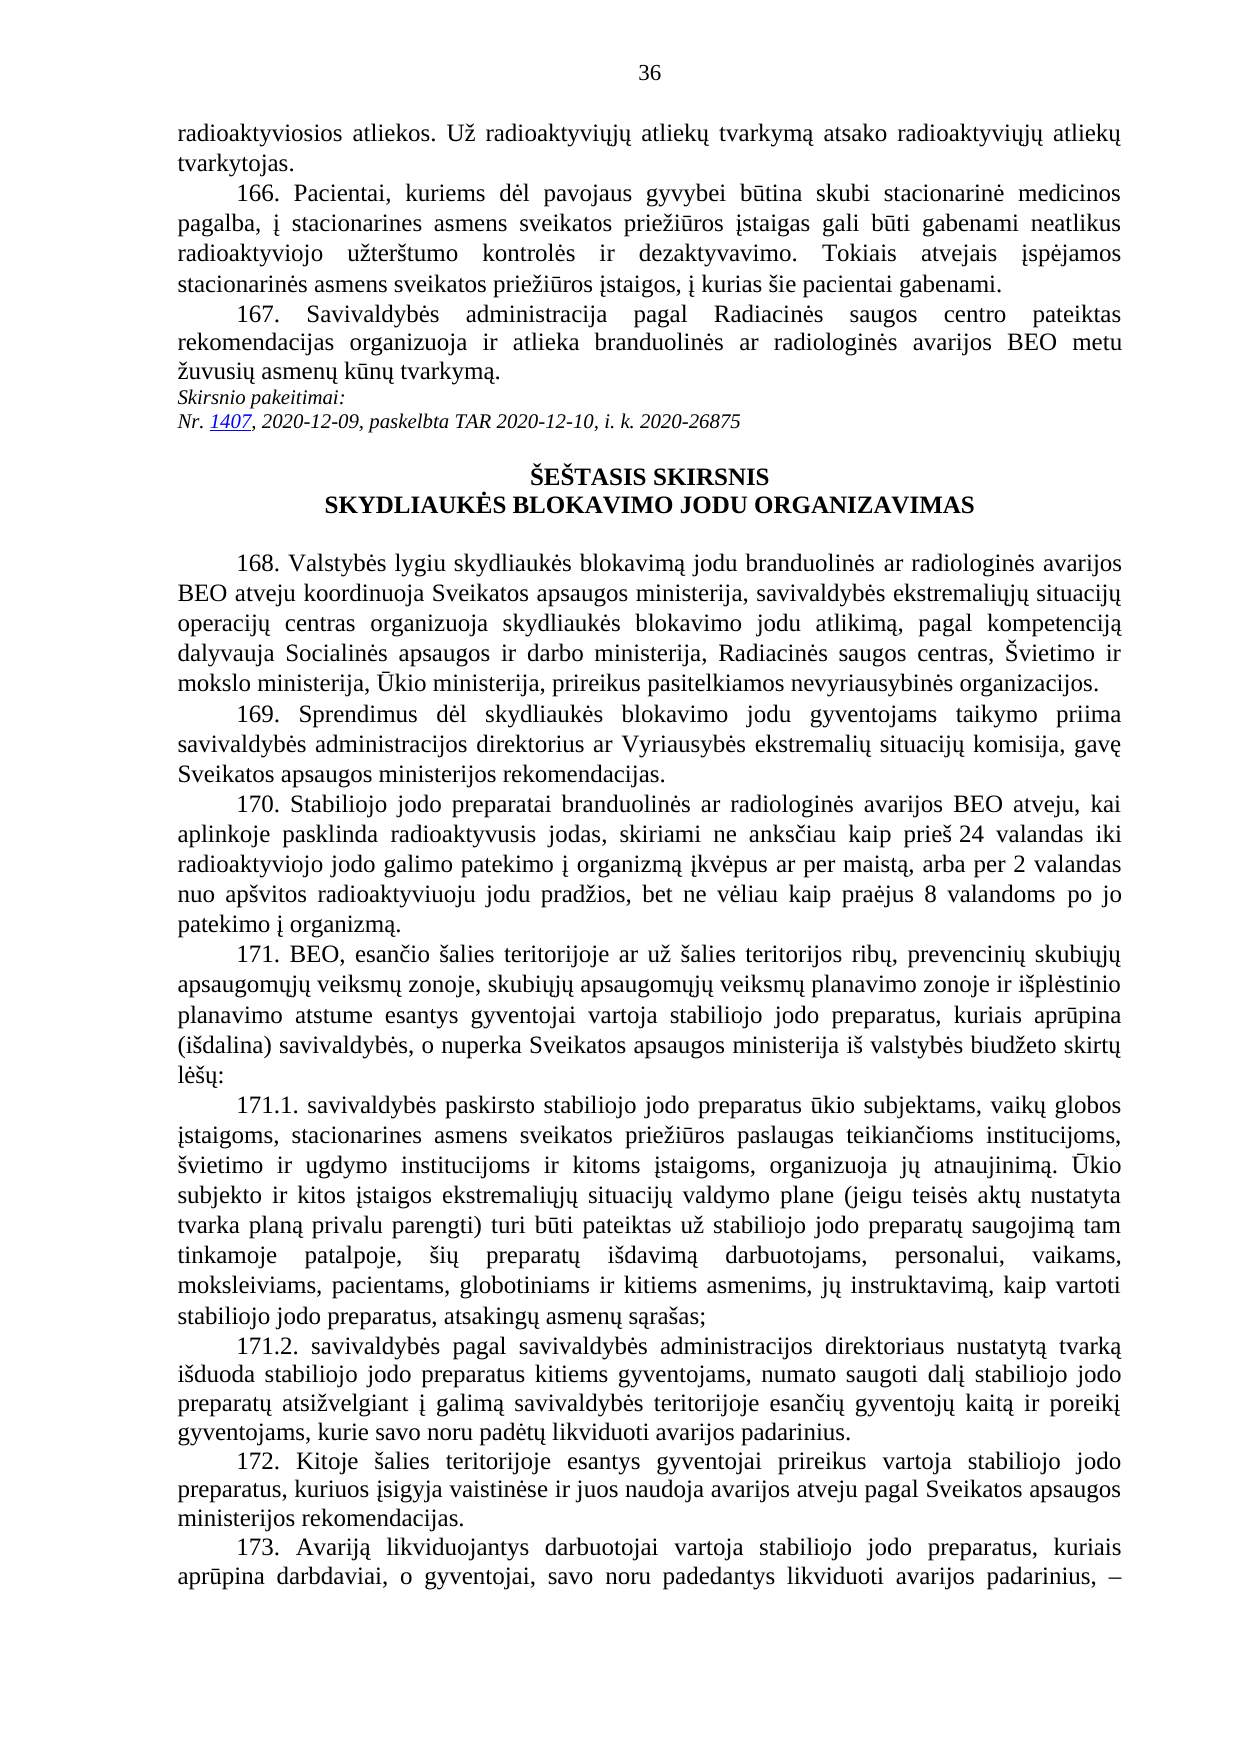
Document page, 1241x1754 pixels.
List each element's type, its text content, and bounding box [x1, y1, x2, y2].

text 171.1. savivaldybės paskirsto stabiliojo jodo preparatus ūkio subjektams, vaikų globos įstaigoms, stacionarines asmens sveikatos priežiūros paslaugas teikiančioms institucijoms, švietimo ir ugdymo institucijoms ir kitoms įstaigoms, organizuoja jų atnaujinimą. Ūkio subjekto ir kitos įstaigos ekstremaliųjų situacijų valdymo plane (jeigu teisės aktų nustatyta tvarka planą privalu parengti) turi būti pateiktas už stabiliojo jodo preparatų saugojimą tam tinkamoje patalpoje, šių preparatų išdavimą darbuotojams, personalui, vaikams, moksleiviams, pacientams, globotiniams ir kitiems asmenims, jų instruktavimą, kaip vartoti stabiliojo jodo preparatus, atsakingų asmenų sąrašas; [177, 1090, 1122, 1329]
text radioaktyviosios atliekos. Už radioaktyviųjų atliekų tvarkymą atsako radioaktyviųjų atliekų tvarkytojas. [177, 118, 1122, 177]
text 167. Savivaldybės administracija pagal Radiacinės saugos centro pateiktas rekomendacijas organizuoja ir atlieka branduolinės ar radiologinės avarijos BEO metu žuvusių asmenų kūnų tvarkymą. [177, 299, 1122, 385]
text Skirsnio pakeitimai: [177, 385, 1122, 409]
text 172. Kitoje šalies teritorijoje esantys gyventojai prireikus vartoja stabiliojo jodo preparatus, kuriuos įsigyja vaistinėse ir juos naudoja avarijos atveju pagal Sveikatos apsaugos ministerijos rekomendacijas. [177, 1446, 1122, 1532]
text Skydliaukės blokavimo Jodu organizavimas [177, 491, 1122, 519]
text 168. Valstybės lygiu skydliaukės blokavimą jodu branduolinės ar radiologinės avarijos BEO atveju koordinuoja Sveikatos apsaugos ministerija, savivaldybės ekstremaliųjų situacijų operacijų centras organizuoja skydliaukės blokavimo jodu atlikimą, pagal kompetenciją dalyvauja Socialinės apsaugos ir darbo ministerija, Radiacinės saugos centras, Švietimo ir mokslo ministerija, Ūkio ministerija, prireikus pasitelkiamos nevyriausybinės organizacijos. [177, 548, 1122, 697]
text 171. BEO, esančio šalies teritorijoje ar už šalies teritorijos ribų, prevencinių skubiųjų apsaugomųjų veiksmų zonoje, skubiųjų apsaugomųjų veiksmų planavimo zonoje ir išplėstinio planavimo atstume esantys gyventojai vartoja stabiliojo jodo preparatus, kuriais aprūpina (išdalina) savivaldybės, o nuperka Sveikatos apsaugos ministerija iš valstybės biudžeto skirtų lėšų: [177, 939, 1122, 1089]
text 170. Stabiliojo jodo preparatai branduolinės ar radiologinės avarijos BEO atveju, kai aplinkoje pasklinda radioaktyvusis jodas, skiriami ne anksčiau kaip prieš 24 valandas iki radioaktyviojo jodo galimo patekimo į organizmą įkvėpus ar per maistą, arba per 2 valandas nuo apšvitos radioaktyviuoju jodu pradžios, bet ne vėliau kaip praėjus 8 valandoms po jo patekimo į organizmą. [177, 789, 1122, 938]
text ŠEŠTASIS SKIRSNIS [177, 462, 1122, 491]
text 169. Sprendimus dėl skydliaukės blokavimo jodu gyventojams taikymo priima savivaldybės administracijos direktorius ar Vyriausybės ekstremalių situacijų komisija, gavę Sveikatos apsaugos ministerijos rekomendacijas. [177, 699, 1122, 788]
text 173. Avariją likviduojantys darbuotojai vartoja stabiliojo jodo preparatus, kuriais aprūpina darbdaviai, o gyventojai, savo noru padedantys likviduoti avarijos padarinius, – [177, 1532, 1122, 1589]
text Nr. 1407, 2020-12-09, paskelbta TAR 2020-12-10, i. k. 2020-26875 [177, 409, 1122, 433]
text 166. Pacientai, kuriems dėl pavojaus gyvybei būtina skubi stacionarinė medicinos pagalba, į stacionarines asmens sveikatos priežiūros įstaigas gali būti gabenami neatlikus radioaktyviojo užterštumo kontrolės ir dezaktyvavimo. Tokiais atvejais įspėjamos stacionarinės asmens sveikatos priežiūros įstaigos, į kurias šie pacientai gabenami. [177, 178, 1122, 297]
text 171.2. savivaldybės pagal savivaldybės administracijos direktoriaus nustatytą tvarką išduoda stabiliojo jodo preparatus kitiems gyventojams, numato saugoti dalį stabiliojo jodo preparatų atsižvelgiant į galimą savivaldybės teritorijoje esančių gyventojų kaitą ir poreikį gyventojams, kurie savo noru padėtų likviduoti avarijos padarinius. [177, 1331, 1122, 1446]
